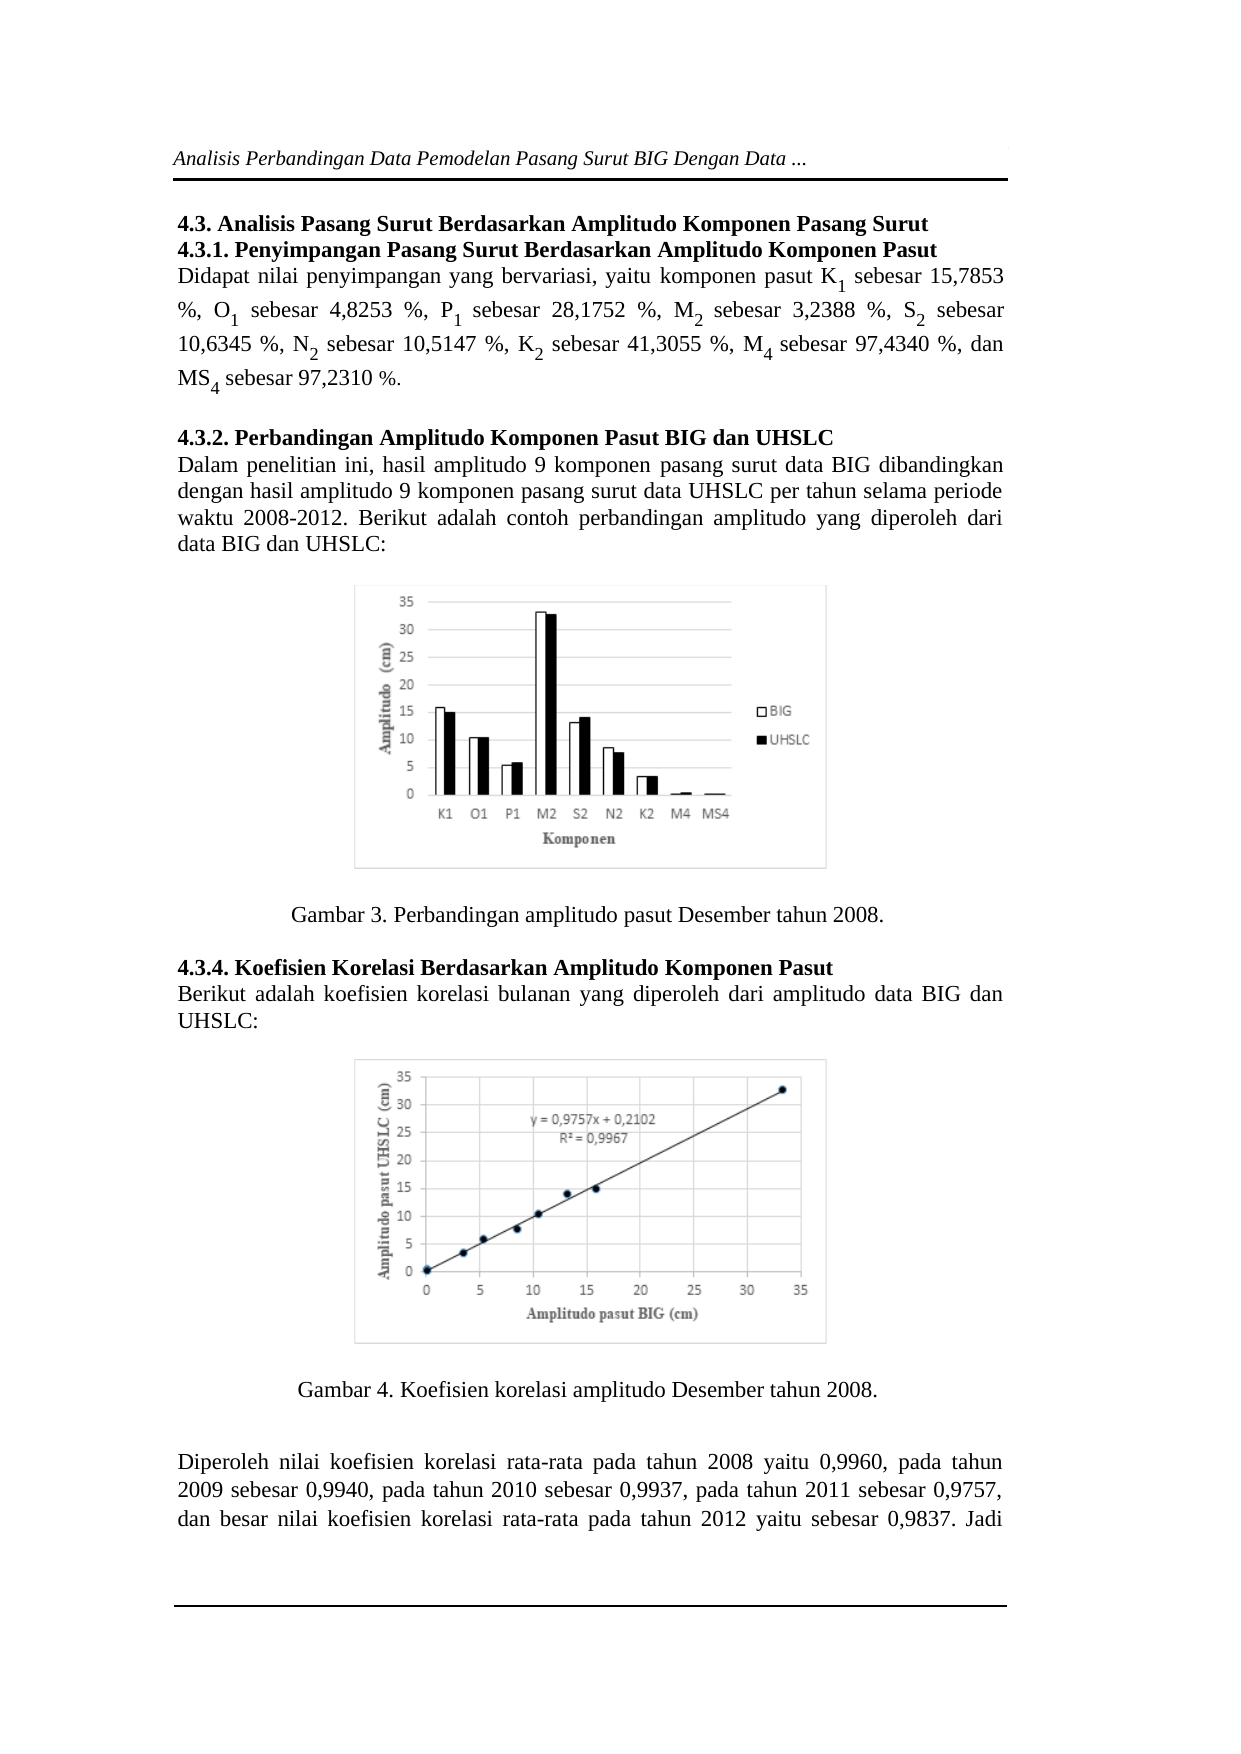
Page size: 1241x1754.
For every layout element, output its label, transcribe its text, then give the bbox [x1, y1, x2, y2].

text Didapat nilai penyimpangan yang bervariasi, yaitu komponen pasut K1 sebesar 15,7853 %, O1 sebesar 4,8253 %, P1 sebesar 28,1752 %, M2 sebesar 3,2388 %, S2 sebesar 10,6345 %, N2 sebesar 10,5147 %, K2 sebesar 41,3055 %, M4 sebesar 97,4340 %, dan MS4 sebesar 97,2310 %. [177, 262, 1004, 398]
text 4.3.2. Perbandingan Amplitudo Komponen Pasut BIG dan UHSLC [177, 424, 1004, 451]
text Gambar 4. Koefisien korelasi amplitudo Desember tahun 2008. [177, 1376, 1004, 1402]
text Diperoleh nilai koefisien korelasi rata-rata pada tahun 2008 yaitu 0,9960, pada tahun 2009 sebesar 0,9940, pada tahun 2010 sebesar 0,9937, pada tahun 2011 sebesar 0,9757, dan besar nilai koefisien korelasi rata-rata pada tahun 2012 yaitu sebesar 0,9837. Jadi [177, 1428, 1004, 1532]
text Dalam penelitian ini, hasil amplitudo 9 komponen pasang surut data BIG dibandingkan dengan hasil amplitudo 9 komponen pasang surut data UHSLC per tahun selama periode waktu 2008-2012. Berikut adalah contoh perbandingan amplitudo yang diperoleh dari data BIG dan UHSLC: [177, 451, 1004, 556]
picture [354, 585, 827, 869]
text 4.3. Analisis Pasang Surut Berdasarkan Amplitudo Komponen Pasang Surut [177, 209, 1004, 236]
text Berikut adalah koefisien korelasi bulanan yang diperoleh dari amplitudo data BIG dan UHSLC: [177, 980, 1004, 1033]
text 4.3.4. Koefisien Korelasi Berdasarkan Amplitudo Komponen Pasut [177, 954, 1004, 980]
text 4.3.1. Penyimpangan Pasang Surut Berdasarkan Amplitudo Komponen Pasut [177, 236, 1004, 262]
picture [354, 1059, 827, 1344]
text Gambar 3. Perbandingan amplitudo pasut Desember tahun 2008. [177, 901, 1004, 928]
